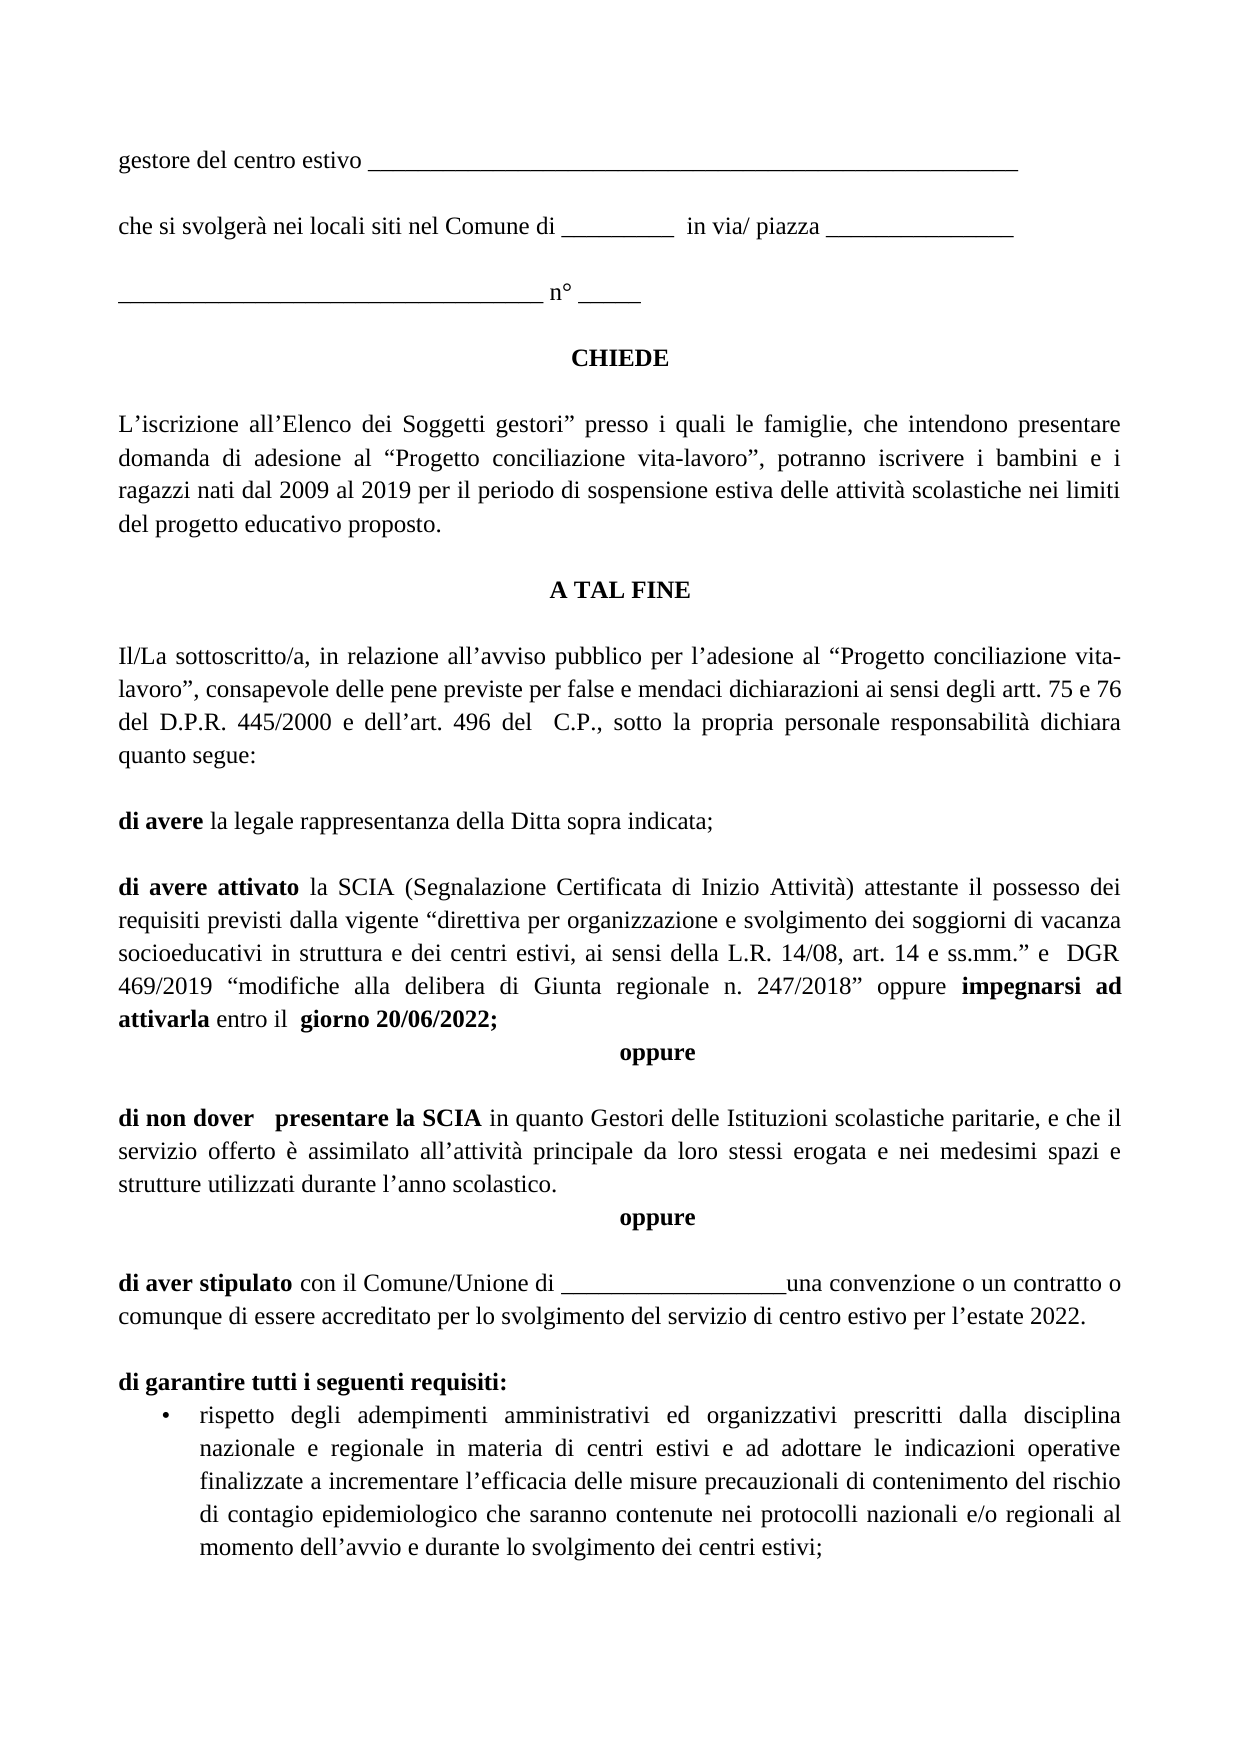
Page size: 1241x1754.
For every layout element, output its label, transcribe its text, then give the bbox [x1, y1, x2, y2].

text che si svolgerà nei locali siti nel Comune di _________ in via/ piazza _______________ [118, 211, 1122, 240]
text L’iscrizione all’Elenco dei Soggetti gestori” presso i quali le famiglie, che intendono presentare domanda di adesione al “Progetto conciliazione vita-lavoro”, potranno iscrivere i bambini e i ragazzi nati dal 2009 al 2019 per il periodo di sospensione estiva delle attività scolastiche nei limiti del progetto educativo proposto. [118, 409, 1122, 537]
text Il/La sottoscritto/a, in relazione all’avviso pubblico per l’adesione al “Progetto conciliazione vita-lavoro”, consapevole delle pene previste per false e mendaci dichiarazioni ai sensi degli artt. 75 e 76 del D.P.R. 445/2000 e dell’art. 496 del C.P., sotto la propria personale responsabilità dichiara quanto segue: [118, 641, 1122, 768]
text di avere la legale rappresentanza della Ditta sopra indicata; [118, 806, 1122, 834]
text __________________________________ n° _____ [118, 277, 1122, 306]
text di avere attivato la SCIA (Segnalazione Certificata di Inizio Attività) attestante il possesso dei requisiti previsti dalla vigente “direttiva per organizzazione e svolgimento dei soggiorni di vacanza socioeducativi in struttura e dei centri estivi, ai sensi della L.R. 14/08, art. 14 e ss.mm.” e DGR 469/2019 “modifiche alla delibera di Giunta regionale n. 247/2018” oppure impegnarsi ad attivarla entro il giorno 20/06/2022; [118, 872, 1122, 1033]
text di non dover presentare la SCIA in quanto Gestori delle Istituzioni scolastiche paritarie, e che il servizio offerto è assimilato all’attività principale da loro stessi erogata e nei medesimi spazi e strutture utilizzati durante l’anno scolastico. [118, 1103, 1122, 1198]
text CHIEDE [118, 343, 1122, 372]
list rispetto degli adempimenti amministrativi ed organizzativi prescritti dalla disciplina nazionale e regionale in materia di centri estivi e ad adottare le indicazioni operative finalizzate a incrementare l’efficacia delle misure precauzionali di contenimento del rischio di contagio epidemiologico che saranno contenute nei protocolli nazionali e/o regionali al momento dell’avvio e durante lo svolgimento dei centri estivi; [162, 1400, 1122, 1561]
text A TAL FINE [118, 575, 1122, 603]
text gestore del centro estivo ____________________________________________________ [118, 145, 1122, 174]
text oppure [193, 1202, 1122, 1231]
text di garantire tutti i seguenti requisiti: [118, 1367, 1122, 1396]
text oppure [193, 1037, 1122, 1066]
text di aver stipulato con il Comune/Unione di __________________una convenzione o un contratto o comunque di essere accreditato per lo svolgimento del servizio di centro estivo per l’estate 2022. [118, 1268, 1122, 1330]
